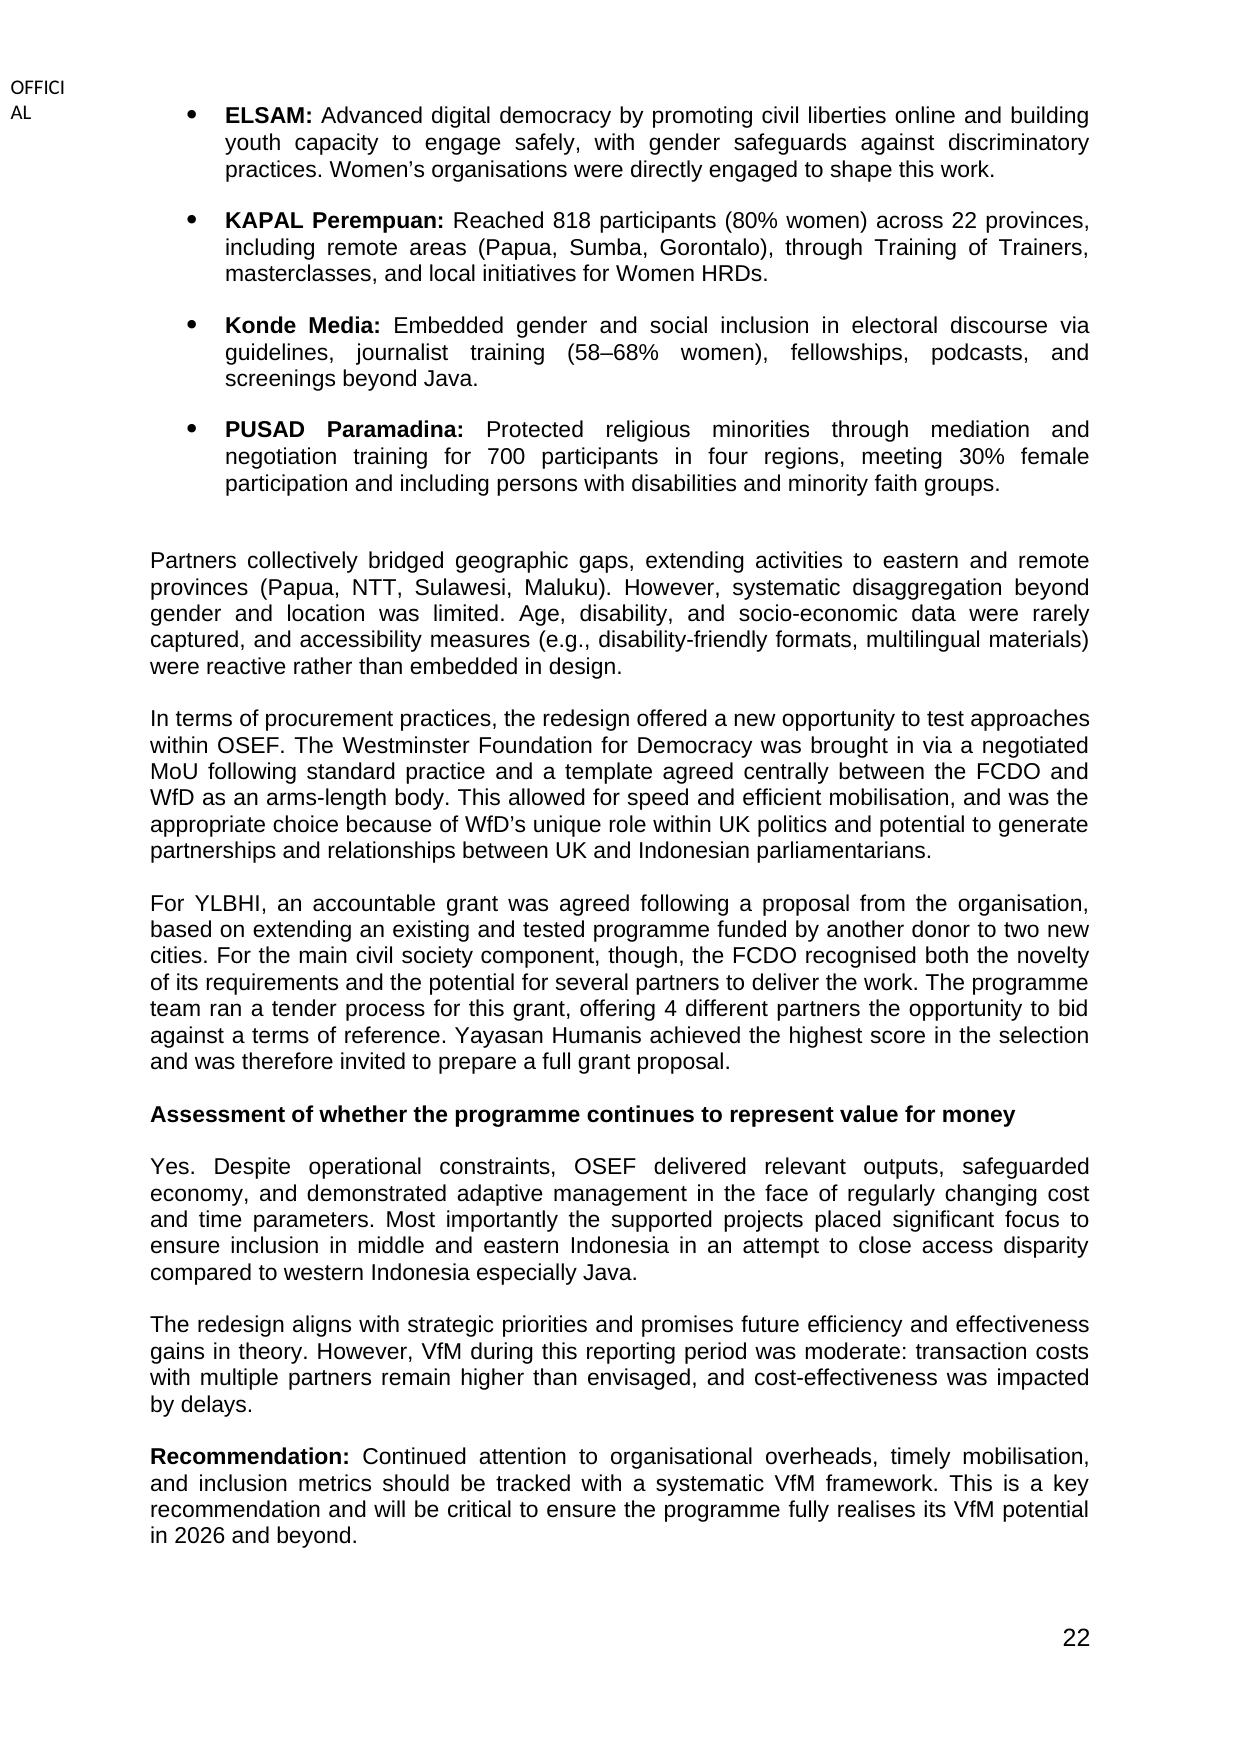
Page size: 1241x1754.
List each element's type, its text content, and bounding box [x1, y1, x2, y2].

list PUSAD Paramadina: Protected religious minorities through mediation and negotiation training for 700 participants in four regions, meeting 30% female participation and including persons with disabilities and minority faith groups. [187, 416, 1090, 496]
list Konde Media: Embedded gender and social inclusion in electoral discourse via guidelines, journalist training (58–68% women), fellowships, podcasts, and screenings beyond Java. [187, 312, 1090, 391]
text For YLBHI, an accountable grant was agreed following a proposal from the organisation, based on extending an existing and tested programme funded by another donor to two new cities. For the main civil society component, though, the FCDO recognised both the novelty of its requirements and the potential for several partners to deliver the work. The programme team ran a tender process for this grant, offering 4 different partners the opportunity to bid against a terms of reference. Yayasan Humanis achieved the highest score in the selection and was therefore invited to prepare a full grant proposal. [150, 890, 1090, 1074]
text Assessment of whether the programme continues to represent value for money [150, 1101, 1090, 1127]
text Yes. Despite operational constraints, OSEF delivered relevant outputs, safeguarded economy, and demonstrated adaptive management in the face of regularly changing cost and time parameters. Most importantly the supported projects placed significant focus to ensure inclusion in middle and eastern Indonesia in an attempt to close access disparity compared to western Indonesia especially Java. [150, 1153, 1090, 1285]
text In terms of procurement practices, the redesign offered a new opportunity to test approaches within OSEF. The Westminster Foundation for Democracy was brought in via a negotiated MoU following standard practice and a template agreed centrally between the FCDO and WfD as an arms-length body. This allowed for speed and efficient mobilisation, and was the appropriate choice because of WfD’s unique role within UK politics and potential to generate partnerships and relationships between UK and Indonesian parliamentarians. [150, 705, 1090, 863]
text Recommendation: Continued attention to organisational overheads, timely mobilisation, and inclusion metrics should be tracked with a systematic VfM framework. This is a key recommendation and will be critical to ensure the programme fully realises its VfM potential in 2026 and beyond. [150, 1443, 1090, 1549]
list KAPAL Perempuan: Reached 818 participants (80% women) across 22 provinces, including remote areas (Papua, Sumba, Gorontalo), through Training of Trainers, masterclasses, and local initiatives for Women HRDs. [187, 207, 1090, 287]
text Partners collectively bridged geographic gaps, extending activities to eastern and remote provinces (Papua, NTT, Sulawesi, Maluku). However, systematic disaggregation beyond gender and location was limited. Age, disability, and socio-economic data were rarely captured, and accessibility measures (e.g., disability-friendly formats, multilingual materials) were reactive rather than embedded in design. [150, 547, 1090, 679]
list ELSAM: Advanced digital democracy by promoting civil liberties online and building youth capacity to engage safely, with gender safeguards against discriminatory practices. Women’s organisations were directly engaged to shape this work. [187, 102, 1090, 182]
text The redesign aligns with strategic priorities and promises future efficiency and effectiveness gains in theory. However, VfM during this reporting period was moderate: transaction costs with multiple partners remain higher than envisaged, and cost-effectiveness was impacted by delays. [150, 1311, 1090, 1417]
